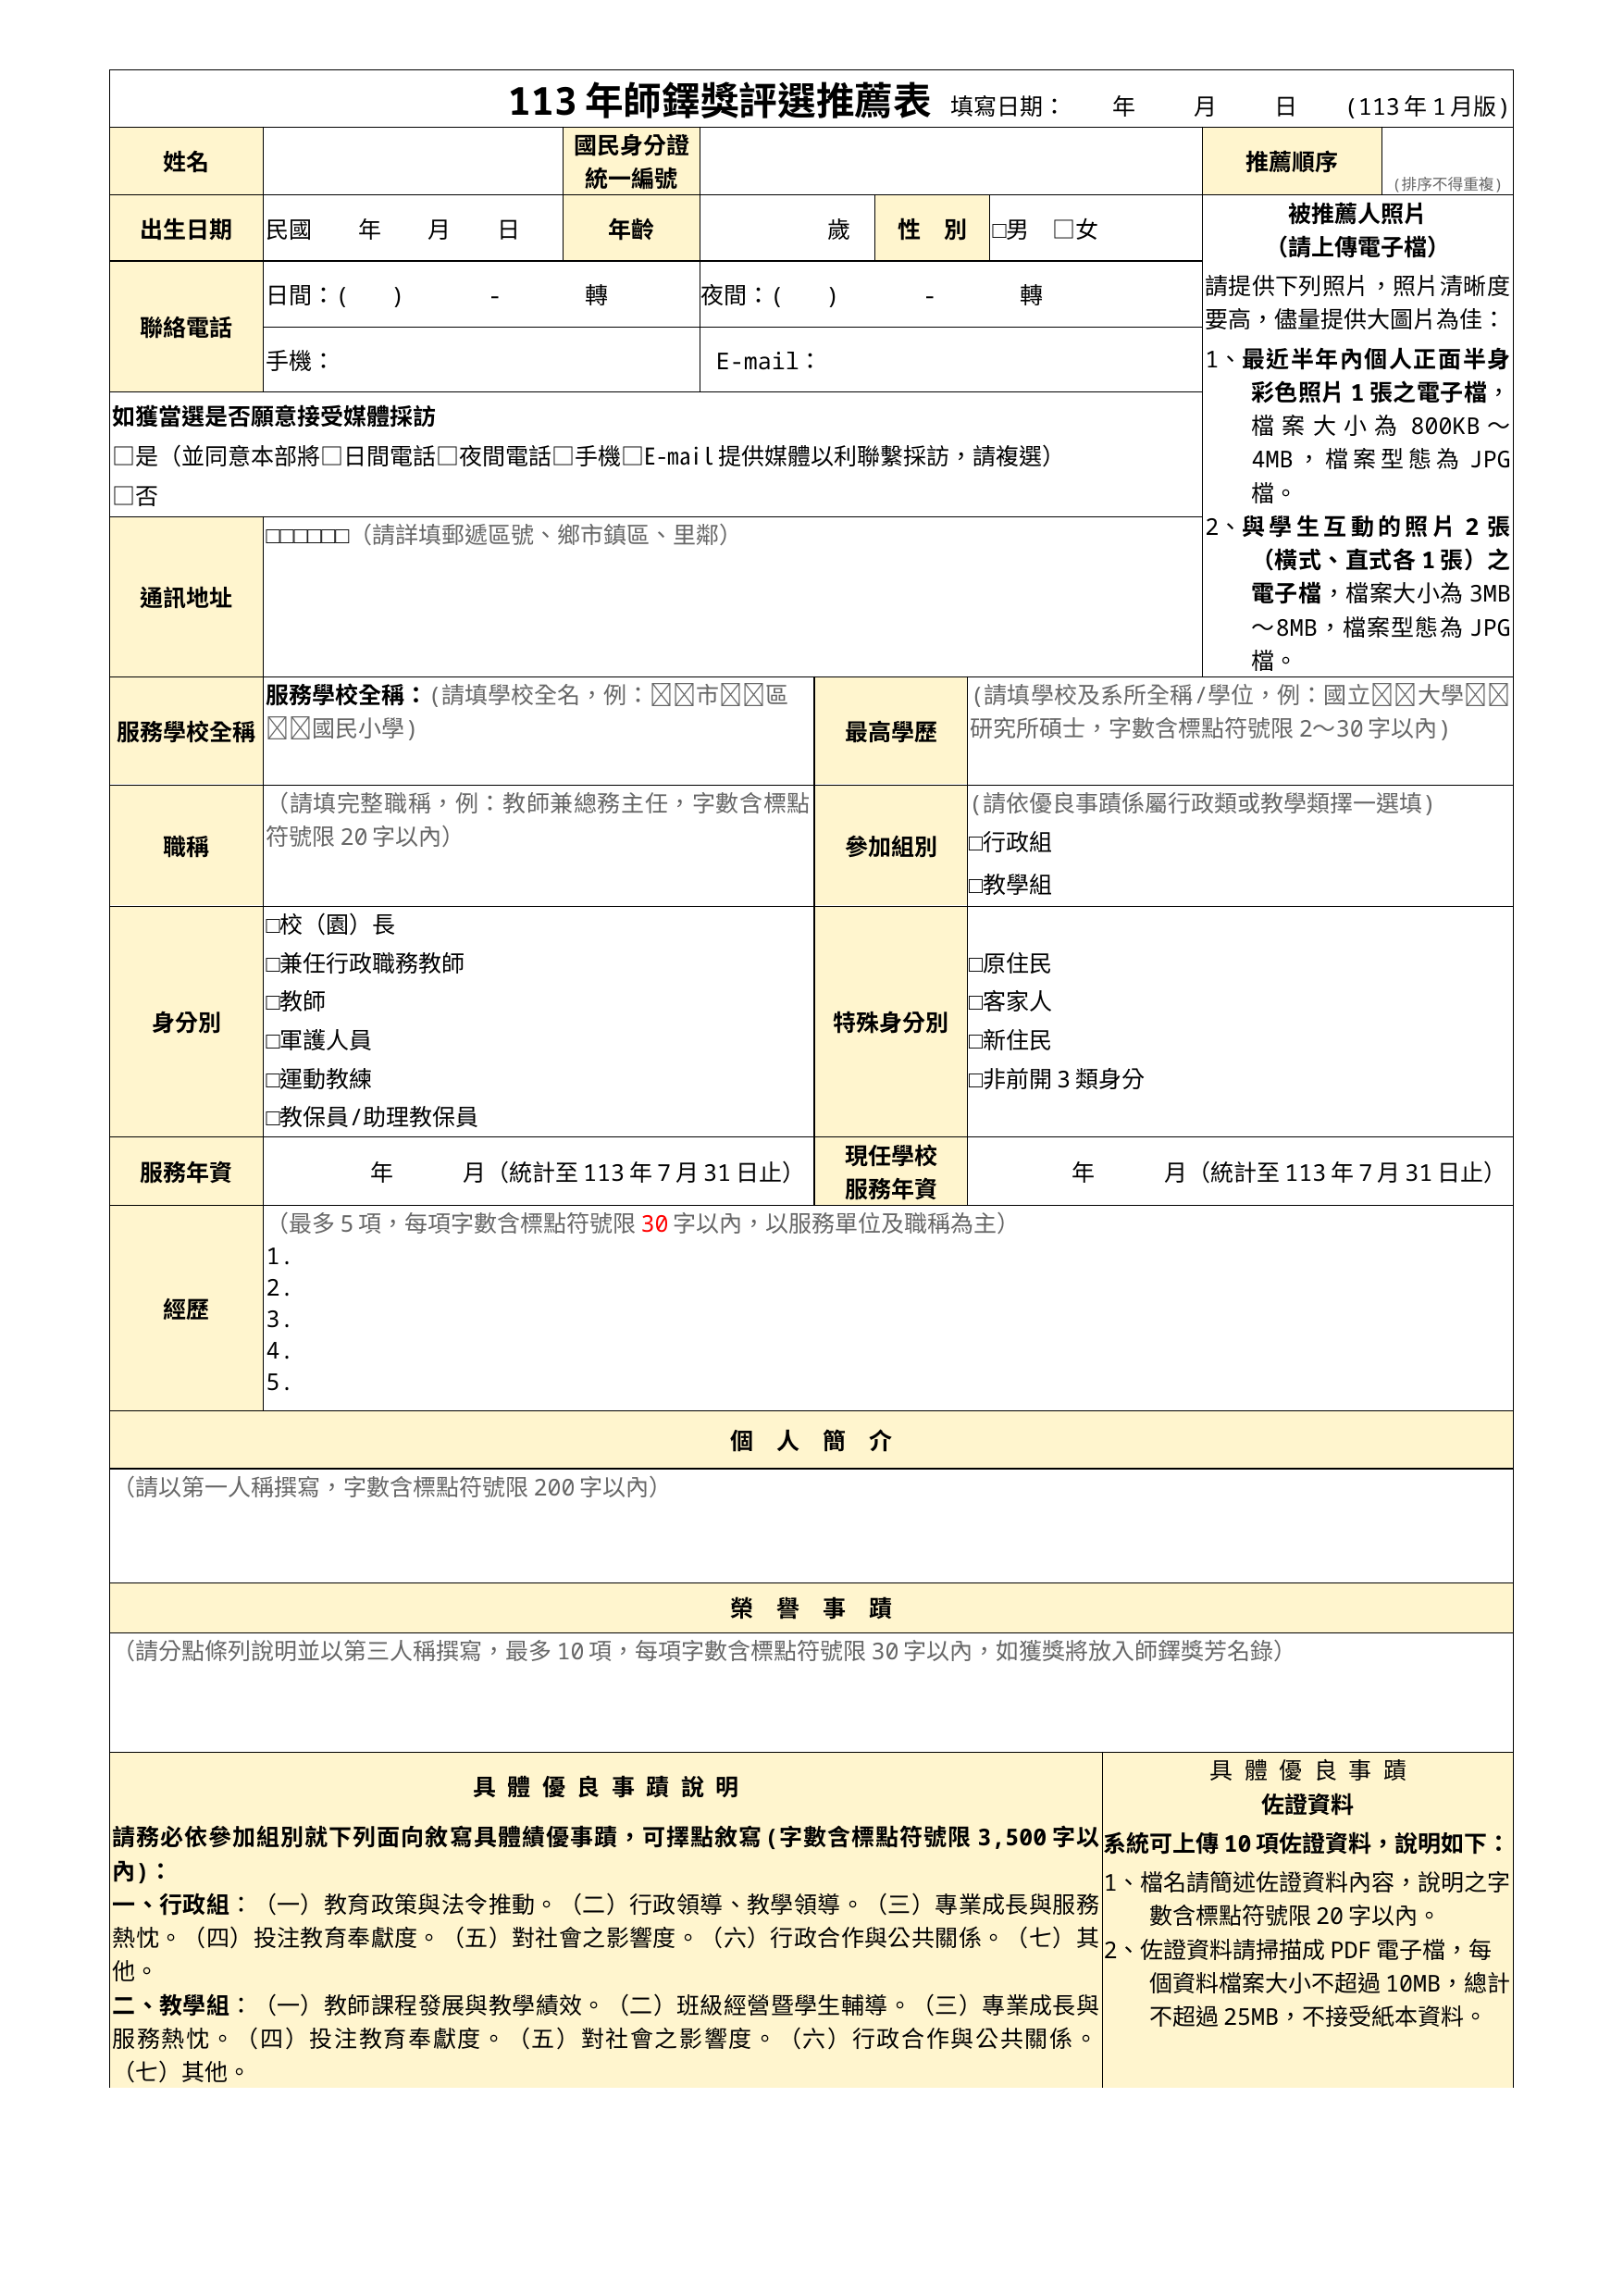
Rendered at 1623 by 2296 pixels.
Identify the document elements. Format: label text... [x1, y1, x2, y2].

table_cell 榮 譽 事 蹟 [110, 1583, 1513, 1632]
table_cell （最多5項，每項字數含標點符號限30字以內，以服務單位及職稱為主） 1. 2. 3. 4. 5. [264, 1206, 1513, 1410]
table_cell □□□□□□（請詳填郵遞區號、鄉市鎮區、里鄰） [264, 517, 1202, 676]
table_cell 職稱 [110, 786, 263, 905]
table_cell 經歷 [110, 1206, 263, 1410]
table_cell 現任學校 服務年資 [815, 1137, 967, 1205]
table_cell 年齡 [564, 195, 700, 260]
table_cell 具 體 優 良 事 蹟 說 明 請務必依參加組別就下列面向敘寫具體績優事蹟，可擇點敘寫(字數含標點符號限3,500字以內)： 一、行政組：（一）教育政策與法令推動。（二）行政領導、教學領導。（三）專業成長與服務熱忱。（四）投注教育奉獻度。（五）對社會之影響度。（六）行政合作與公共關係。（七）其他。 二、教學組：（一）教師課程發展與教學績效。（二）班級經營暨學生輔導。（三）專業成長與服務熱忱。（四）投注教育奉獻度。（五）對社會之影響度。（六）行政合作與公共關係。（七）其他。 [110, 1753, 1102, 2088]
table_cell 性 別 [875, 195, 989, 260]
table_cell 如獲當選是否願意接受媒體採訪 □是（並同意本部將□日間電話□夜間電話□手機□E-mail提供媒體以利聯繫採訪，請複選） □否 [110, 392, 1202, 516]
table_cell 特殊身分別 [815, 907, 967, 1136]
table_cell [700, 128, 1202, 194]
table_cell 身分別 [110, 907, 263, 1136]
table_cell (排序不得重複) [1382, 128, 1513, 194]
table_cell 推薦順序 [1203, 128, 1381, 194]
table_cell 個 人 簡 介 [110, 1411, 1513, 1468]
table_cell （請分點條列說明並以第三人稱撰寫，最多10項，每項字數含標點符號限30字以內，如獲獎將放入師鐸獎芳名錄） [110, 1633, 1513, 1752]
table_cell 出生日期 [110, 195, 263, 260]
table_cell （請填完整職稱，例：教師兼總務主任，字數含標點符號限20字以內） [264, 786, 813, 905]
table_cell E-mail： [700, 328, 1202, 391]
table_cell 參加組別 [815, 786, 967, 905]
table_cell □原住民 □客家人 □新住民 □非前開3類身分 [968, 907, 1513, 1136]
table_cell 被推薦人照片 （請上傳電子檔） 請提供下列照片，照片清晰度要高，儘量提供大圖片為佳： 最近半年內個人正面半身彩色照片1張之電子檔，檔案大小為800KB～4MB，檔案型態為JPG檔。 與學生互動的照片2張（橫式、直式各1張）之電子檔，檔案大小為3MB～8MB，檔案型態為JPG檔。 [1203, 195, 1513, 676]
table_cell (請填學校及系所全稱/學位，例：國立大學研究所碩士，字數含標點符號限2～30字以內) [968, 677, 1513, 784]
table_cell 年 月（統計至113年7月31日止） [968, 1137, 1513, 1205]
table_cell □校（園）長 □兼任行政職務教師 □教師 □軍護人員 □運動教練 □教保員/助理教保員 [264, 907, 813, 1136]
table_cell 具 體 優 良 事 蹟 佐證資料 系統可上傳10項佐證資料，說明如下： 檔名請簡述佐證資料內容，說明之字數含標點符號限20字以內。 佐證資料請掃描成PDF電子檔，每個資料檔案大小不超過10MB，總計不超過25MB，不接受紙本資料。 [1103, 1753, 1513, 2088]
table_header 113年師鐸獎評選推薦表 填寫日期： 年 月 日 (113年1月版) [110, 70, 1513, 127]
table_cell □男 □女 [990, 195, 1202, 260]
table_cell (請依優良事蹟係屬行政類或教學類擇一選填) □行政組 □教學組 [968, 786, 1513, 905]
table_cell 姓名 [110, 128, 263, 194]
table_cell 歲 [700, 195, 874, 260]
table_cell （請以第一人稱撰寫，字數含標點符號限200字以內） [110, 1470, 1513, 1582]
table_cell 服務年資 [110, 1137, 263, 1205]
table_cell 國民身分證統一編號 [564, 128, 700, 194]
table_cell 年 月（統計至113年7月31日止） [264, 1137, 813, 1205]
table_cell 服務學校全稱 [110, 677, 263, 784]
table_cell 服務學校全稱：(請填學校全名，例：市區 國民小學) [264, 677, 813, 784]
table_cell 夜間：( ) - 轉 [700, 262, 1202, 327]
table_cell 聯絡電話 [110, 262, 263, 391]
table_cell 民國 年 月 日 [264, 195, 563, 260]
table_cell 手機： [264, 328, 700, 391]
table_cell 最高學歷 [815, 677, 967, 784]
table_cell 日間：( ) - 轉 [264, 262, 700, 327]
table_cell [264, 128, 563, 194]
table_cell 通訊地址 [110, 517, 263, 676]
